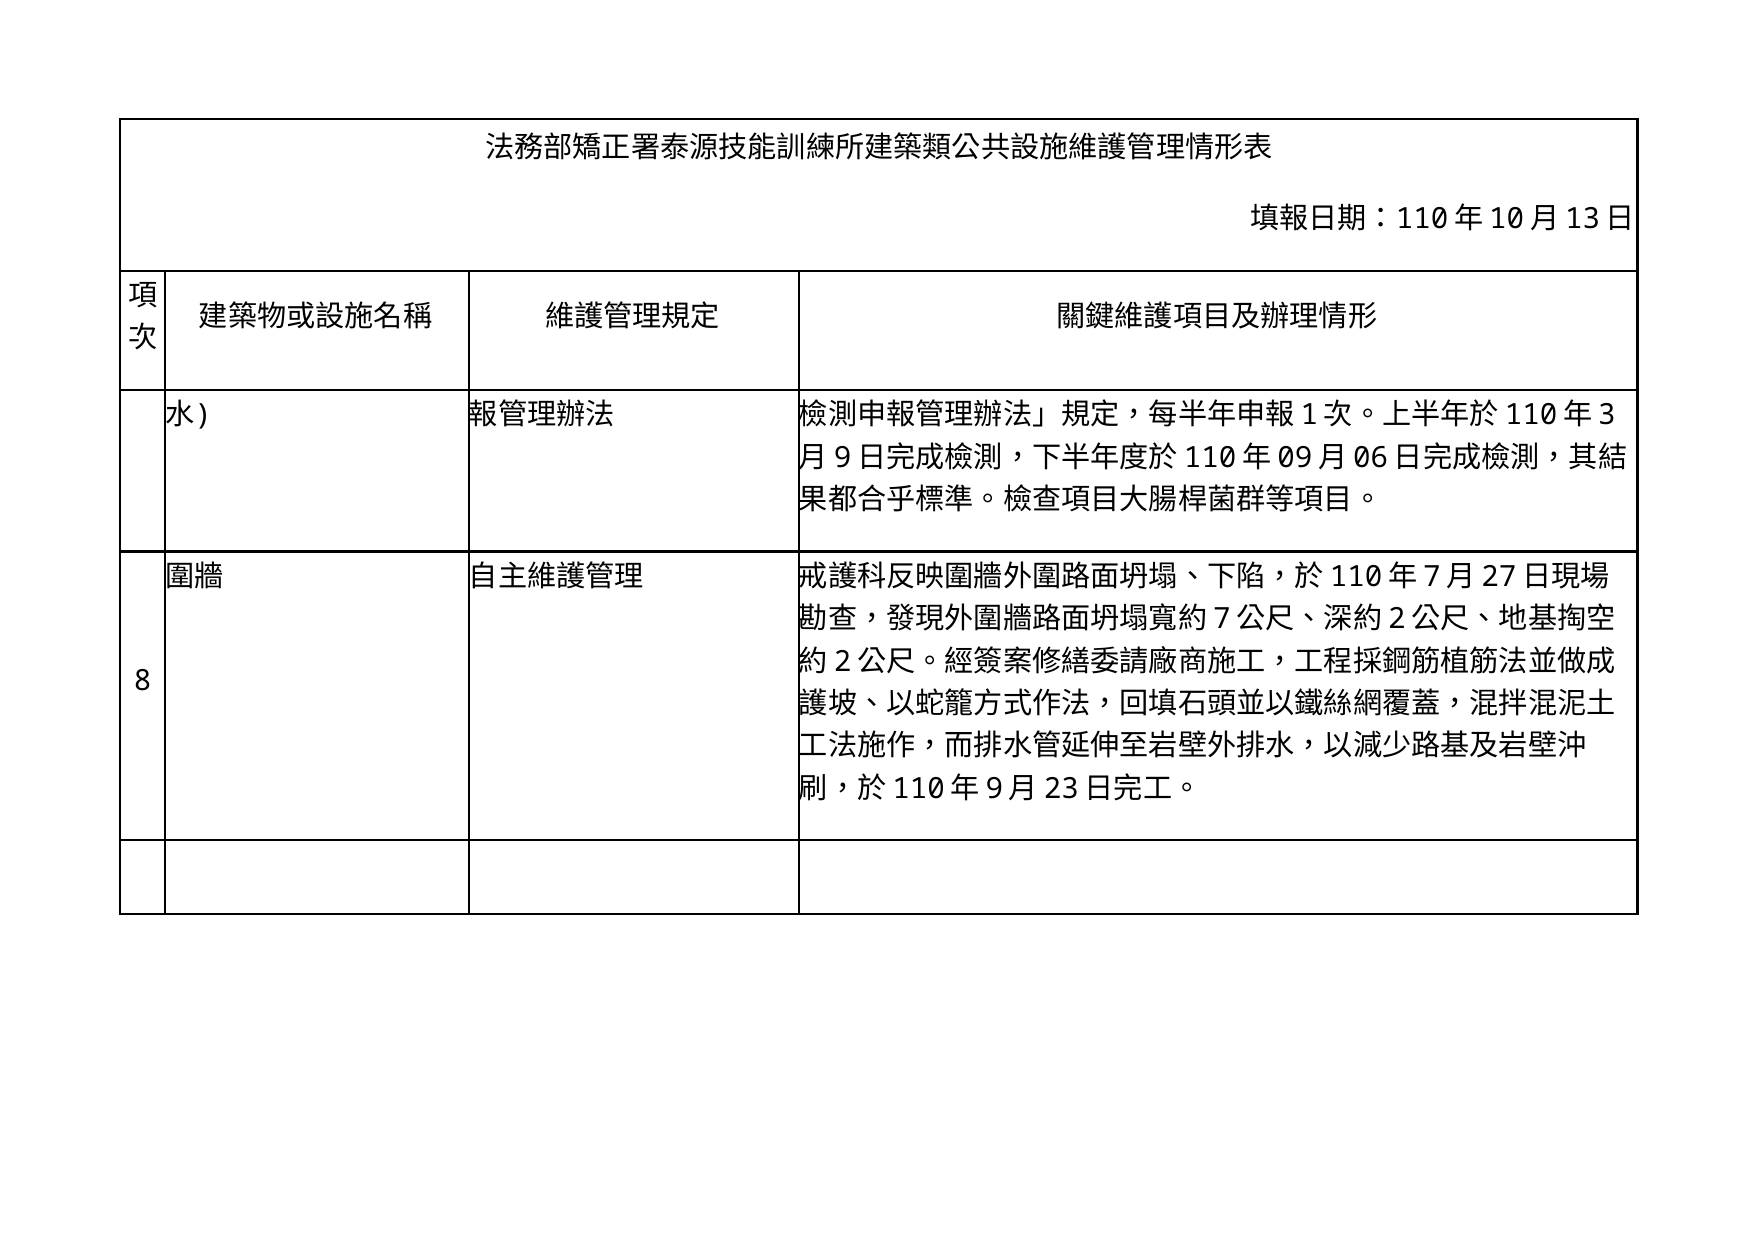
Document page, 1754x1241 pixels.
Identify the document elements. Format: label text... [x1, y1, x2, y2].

table_cell [121, 391, 164, 550]
table_cell 項次 [121, 272, 164, 389]
table_header 法務部矯正署泰源技能訓練所建築類公共設施維護管理情形表 填報日期：110年10月13日 [121, 120, 1636, 270]
table_cell 自主維護管理 [470, 553, 798, 839]
table_cell [121, 841, 164, 913]
table_cell [800, 841, 1636, 913]
table_cell 維護管理規定 [470, 272, 798, 389]
table_cell [470, 841, 798, 913]
table_cell 檢測申報管理辦法」規定，每半年申報1次。上半年於110年3月9日完成檢測，下半年度於110年09月06日完成檢測，其結果都合乎標準。檢查項目大腸桿菌群等項目。 [800, 391, 1636, 550]
table_cell 圍牆 [166, 553, 468, 839]
table_cell 戒護科反映圍牆外圍路面坍塌、下陷，於110年7月27日現場勘查，發現外圍牆路面坍塌寬約7公尺、深約2公尺、地基掏空約2公尺。經簽案修繕委請廠商施工，工程採鋼筋植筋法並做成護坡、以蛇籠方式作法，回填石頭並以鐵絲網覆蓋，混拌混泥土工法施作，而排水管延伸至岩壁外排水，以減少路基及岩壁沖刷，於110年9月23日完工。 [800, 553, 1636, 839]
table_cell [166, 841, 468, 913]
table_cell 報管理辦法 [470, 391, 798, 550]
table_cell 建築物或設施名稱 [166, 272, 468, 389]
table_cell 水) [166, 391, 468, 550]
table_cell 8 [121, 553, 164, 839]
table_cell 關鍵維護項目及辦理情形 [800, 272, 1636, 389]
